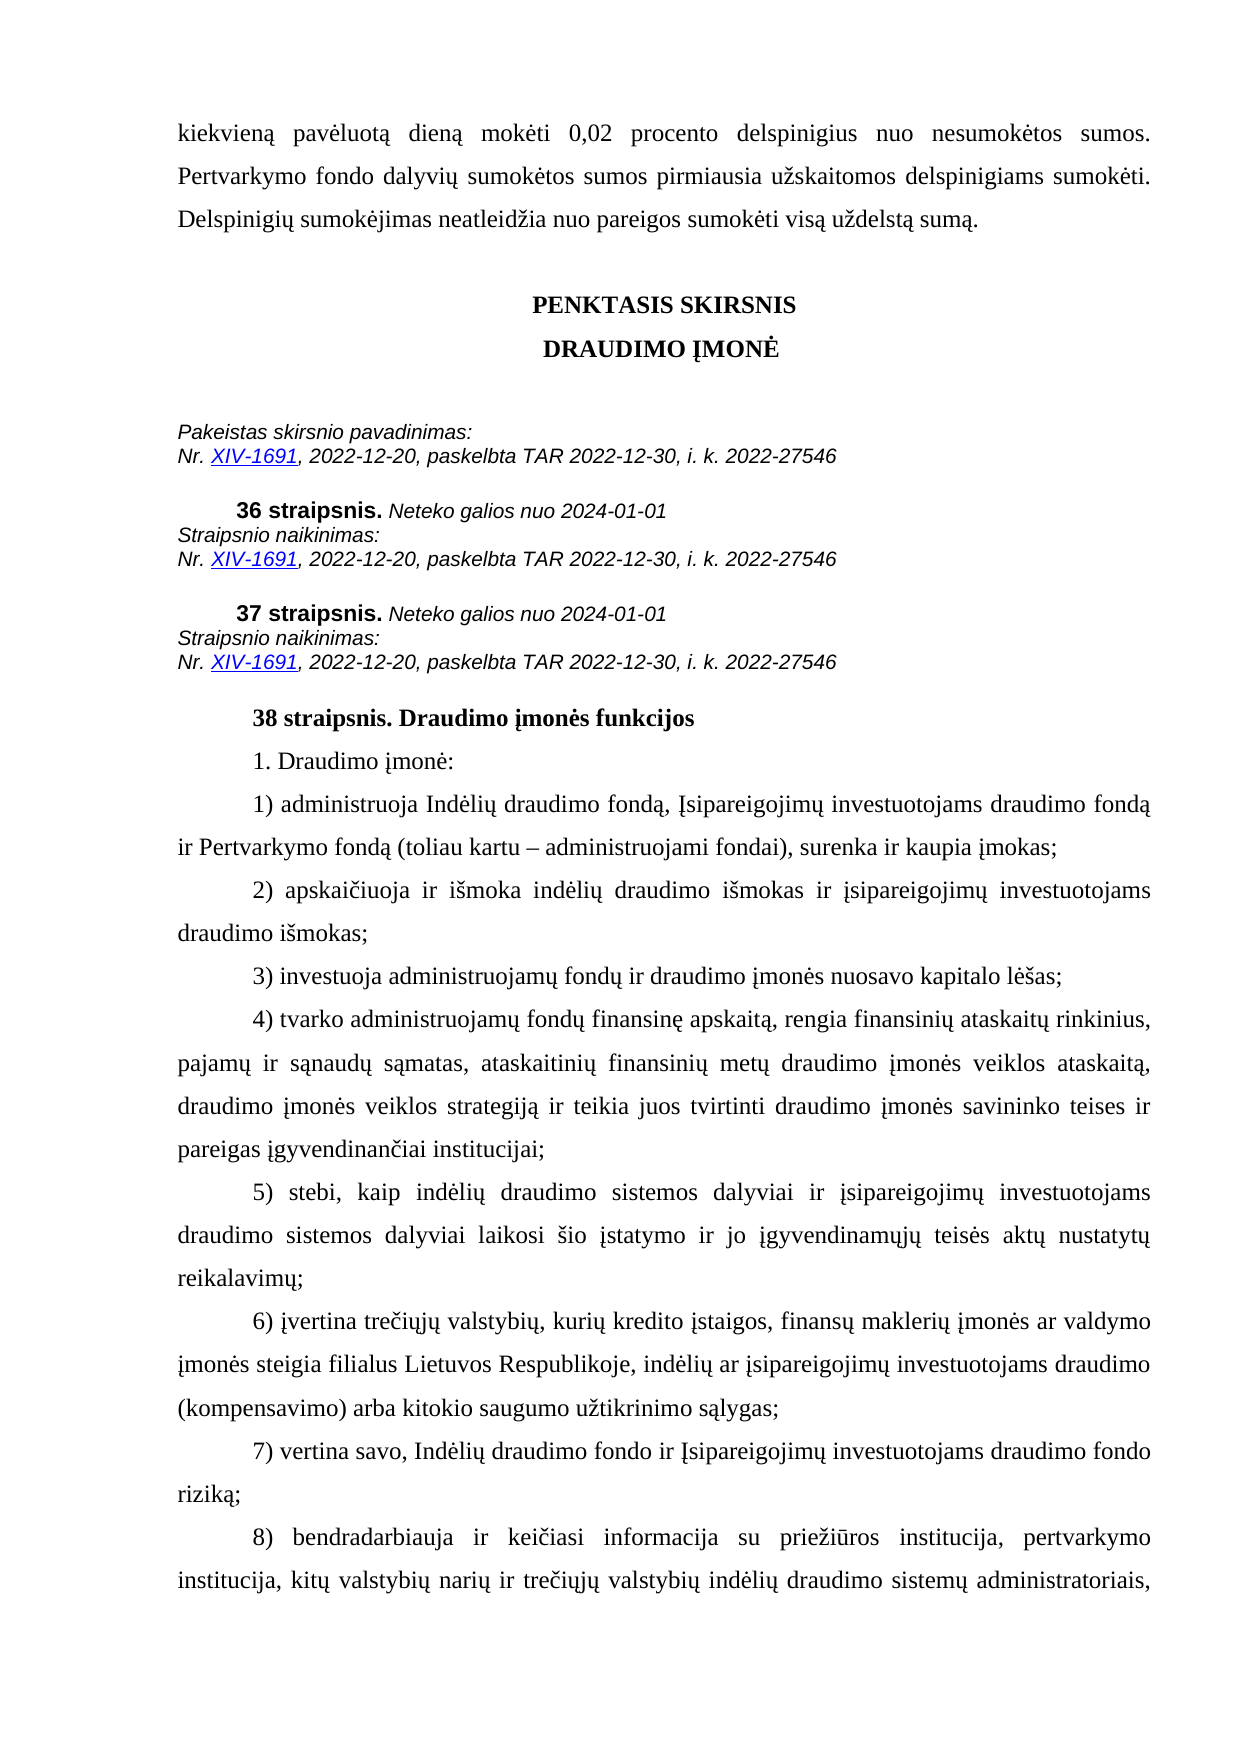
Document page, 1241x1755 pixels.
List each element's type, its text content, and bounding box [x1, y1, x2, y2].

text 4) tvarko administruojamų fondų finansinę apskaitą, rengia finansinių ataskaitų rinkinius, pajamų ir sąnaudų sąmatas, ataskaitinių finansinių metų draudimo įmonės veiklos ataskaitą, draudimo įmonės veiklos strategiją ir teikia juos tvirtinti draudimo įmonės savininko teises ir pareigas įgyvendinančiai institucijai; [177, 1004, 1152, 1163]
text 5) stebi, kaip indėlių draudimo sistemos dalyviai ir įsipareigojimų investuotojams draudimo sistemos dalyviai laikosi šio įstatymo ir jo įgyvendinamųjų teisės aktų nustatytų reikalavimų; [177, 1177, 1152, 1292]
text 1. Draudimo įmonė: [177, 746, 1152, 774]
text 3) investuoja administruojamų fondų ir draudimo įmonės nuosavo kapitalo lėšas; [177, 961, 1152, 990]
text 38 straipsnis. Draudimo įmonės funkcijos [177, 703, 1152, 731]
text 37 straipsnis. Neteko galios nuo 2024-01-01 [177, 600, 1152, 626]
text Straipsnio naikinimas: [177, 523, 1152, 547]
text Nr. XIV-1691, 2022-12-20, paskelbta TAR 2022-12-30, i. k. 2022-27546 [177, 444, 1152, 468]
text 2) apskaičiuoja ir išmoka indėlių draudimo išmokas ir įsipareigojimų investuotojams draudimo išmokas; [177, 875, 1152, 947]
text 36 straipsnis. Neteko galios nuo 2024-01-01 [177, 497, 1152, 523]
text Nr. XIV-1691, 2022-12-20, paskelbta TAR 2022-12-30, i. k. 2022-27546 [177, 547, 1152, 571]
text Nr. XIV-1691, 2022-12-20, paskelbta TAR 2022-12-30, i. k. 2022-27546 [177, 650, 1152, 674]
text 1) administruoja Indėlių draudimo fondą, Įsipareigojimų investuotojams draudimo fondą ir Pertvarkymo fondą (toliau kartu – administruojami fondai), surenka ir kaupia įmokas; [177, 789, 1152, 861]
text Straipsnio naikinimas: [177, 626, 1152, 650]
text DRAUDIMO ĮMONĖ [177, 334, 1152, 362]
text PENKTASIS SKIRSNIS [177, 291, 1152, 319]
text Pakeistas skirsnio pavadinimas: [177, 420, 1152, 444]
text 8) bendradarbiauja ir keičiasi informacija su priežiūros institucija, pertvarkymo institucija, kitų valstybių narių ir trečiųjų valstybių indėlių draudimo sistemų administratoriais, [177, 1522, 1152, 1594]
text 6) įvertina trečiųjų valstybių, kurių kredito įstaigos, finansų maklerių įmonės ar valdymo įmonės steigia filialus Lietuvos Respublikoje, indėlių ar įsipareigojimų investuotojams draudimo (kompensavimo) arba kitokio saugumo užtikrinimo sąlygas; [177, 1306, 1152, 1421]
text 7) vertina savo, Indėlių draudimo fondo ir Įsipareigojimų investuotojams draudimo fondo riziką; [177, 1436, 1152, 1508]
text kiekvieną pavėluotą dieną mokėti 0,02 procento delspinigius nuo nesumokėtos sumos. Pertvarkymo fondo dalyvių sumokėtos sumos pirmiausia užskaitomos delspinigiams sumokėti. Delspinigių sumokėjimas neatleidžia nuo pareigos sumokėti visą uždelstą sumą. [177, 118, 1152, 233]
